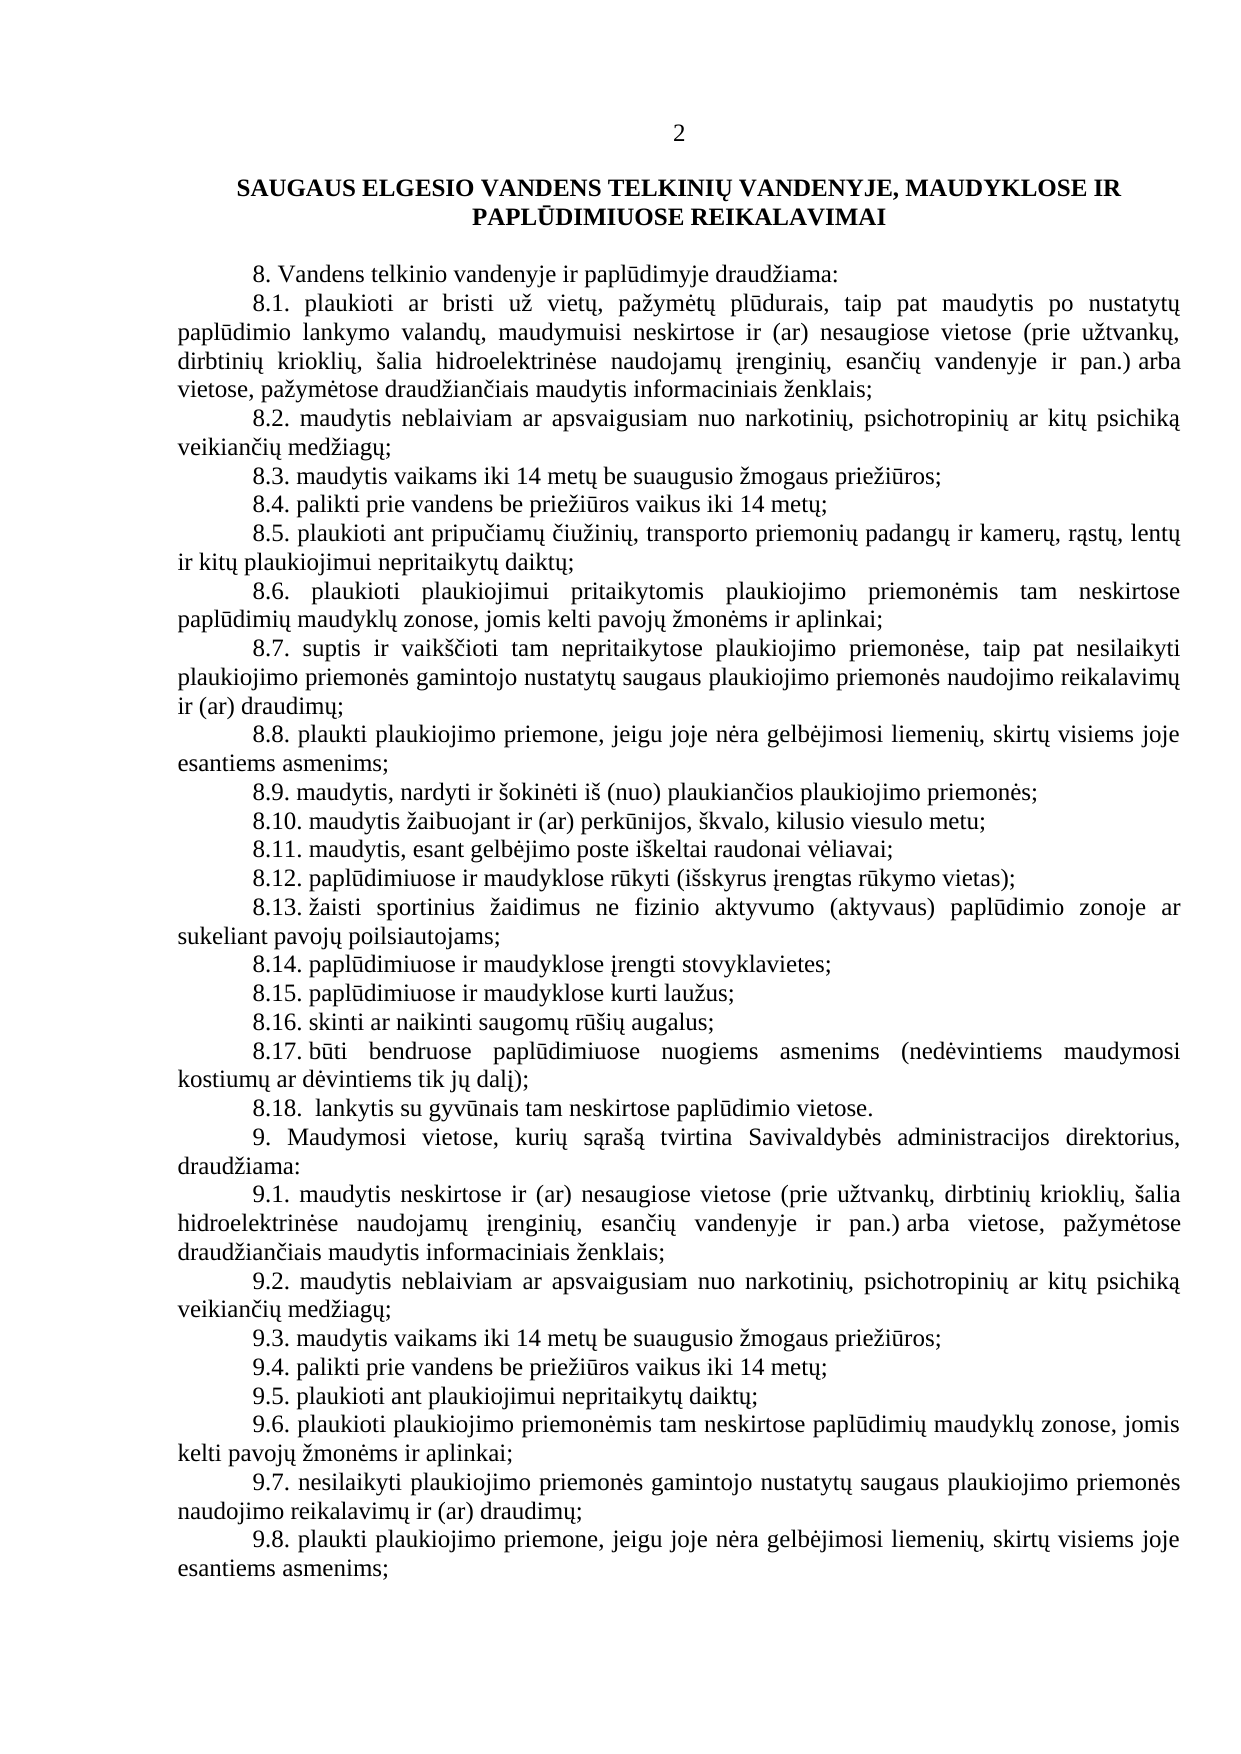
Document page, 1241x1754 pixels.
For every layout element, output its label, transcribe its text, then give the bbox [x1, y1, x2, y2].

text 9.6. plaukioti plaukiojimo priemonėmis tam neskirtose paplūdimių maudyklų zonose, jomis kelti pavojų žmonėms ir aplinkai; [177, 1409, 1181, 1467]
text 8.3. maudytis vaikams iki 14 metų be suaugusio žmogaus priežiūros; [177, 461, 1181, 489]
text 8.16. skinti ar naikinti saugomų rūšių augalus; [177, 1007, 1181, 1036]
text 8. Vandens telkinio vandenyje ir paplūdimyje draudžiama: [177, 259, 1181, 288]
text 9.8. plaukti plaukiojimo priemone, jeigu joje nėra gelbėjimosi liemenių, skirtų visiems joje esantiems asmenims; [177, 1524, 1181, 1582]
text 8.18. lankytis su gyvūnais tam neskirtose paplūdimio vietose. [177, 1093, 1181, 1122]
text 8.7. suptis ir vaikščioti tam nepritaikytose plaukiojimo priemonėse, taip pat nesilaikyti plaukiojimo priemonės gamintojo nustatytų saugaus plaukiojimo priemonės naudojimo reikalavimų ir (ar) draudimų; [177, 633, 1181, 719]
text 8.11. maudytis, esant gelbėjimo poste iškeltai raudonai vėliavai; [177, 834, 1181, 863]
text 9.4. palikti prie vandens be priežiūros vaikus iki 14 metų; [177, 1352, 1181, 1381]
text 8.9. maudytis, nardyti ir šokinėti iš (nuo) plaukiančios plaukiojimo priemonės; [177, 777, 1181, 806]
text 8.14. paplūdimiuose ir maudyklose įrengti stovyklavietes; [177, 949, 1181, 978]
text 9.1. maudytis neskirtose ir (ar) nesaugiose vietose (prie užtvankų, dirbtinių krioklių, šalia hidroelektrinėse naudojamų įrenginių, esančių vandenyje ir pan.) arba vietose, pažymėtose draudžiančiais maudytis informaciniais ženklais; [177, 1179, 1181, 1266]
text 8.1. plaukioti ar bristi už vietų, pažymėtų plūdurais, taip pat maudytis po nustatytų paplūdimio lankymo valandų, maudymuisi neskirtose ir (ar) nesaugiose vietose (prie užtvankų, dirbtinių krioklių, šalia hidroelektrinėse naudojamų įrenginių, esančių vandenyje ir pan.) arba vietose, pažymėtose draudžiančiais maudytis informaciniais ženklais; [177, 288, 1181, 403]
text 9.7. nesilaikyti plaukiojimo priemonės gamintojo nustatytų saugaus plaukiojimo priemonės naudojimo reikalavimų ir (ar) draudimų; [177, 1467, 1181, 1524]
text 8.15. paplūdimiuose ir maudyklose kurti laužus; [177, 978, 1181, 1007]
text 8.17. būti bendruose paplūdimiuose nuogiems asmenims (nedėvintiems maudymosi kostiumų ar dėvintiems tik jų dalį); [177, 1036, 1181, 1093]
text 8.10. maudytis žaibuojant ir (ar) perkūnijos, škvalo, kilusio viesulo metu; [177, 806, 1181, 834]
text 9. Maudymosi vietose, kurių sąrašą tvirtina Savivaldybės administracijos direktorius, draudžiama: [177, 1122, 1181, 1179]
text 8.13. žaisti sportinius žaidimus ne fizinio aktyvumo (aktyvaus) paplūdimio zonoje ar sukeliant pavojų poilsiautojams; [177, 892, 1181, 949]
text 9.2. maudytis neblaiviam ar apsvaigusiam nuo narkotinių, psichotropinių ar kitų psichiką veikiančių medžiagų; [177, 1266, 1181, 1323]
text 9.5. plaukioti ant plaukiojimui nepritaikytų daiktų; [177, 1381, 1181, 1409]
text 9.3. maudytis vaikams iki 14 metų be suaugusio žmogaus priežiūros; [177, 1323, 1181, 1352]
text 8.2. maudytis neblaiviam ar apsvaigusiam nuo narkotinių, psichotropinių ar kitų psichiką veikiančių medžiagų; [177, 403, 1181, 461]
text 8.4. palikti prie vandens be priežiūros vaikus iki 14 metų; [177, 489, 1181, 518]
text SAUGAUS ELGESIO VANDENS TELKINIŲ VANDENYJE, MAUDYKLOSE IR PAPLŪDIMIUOSE REIKALAVIMAI [177, 173, 1181, 231]
text 8.5. plaukioti ant pripučiamų čiužinių, transporto priemonių padangų ir kamerų, rąstų, lentų ir kitų plaukiojimui nepritaikytų daiktų; [177, 518, 1181, 576]
text 8.6. plaukioti plaukiojimui pritaikytomis plaukiojimo priemonėmis tam neskirtose paplūdimių maudyklų zonose, jomis kelti pavojų žmonėms ir aplinkai; [177, 576, 1181, 633]
text 8.12. paplūdimiuose ir maudyklose rūkyti (išskyrus įrengtas rūkymo vietas); [177, 863, 1181, 892]
text 8.8. plaukti plaukiojimo priemone, jeigu joje nėra gelbėjimosi liemenių, skirtų visiems joje esantiems asmenims; [177, 719, 1181, 777]
